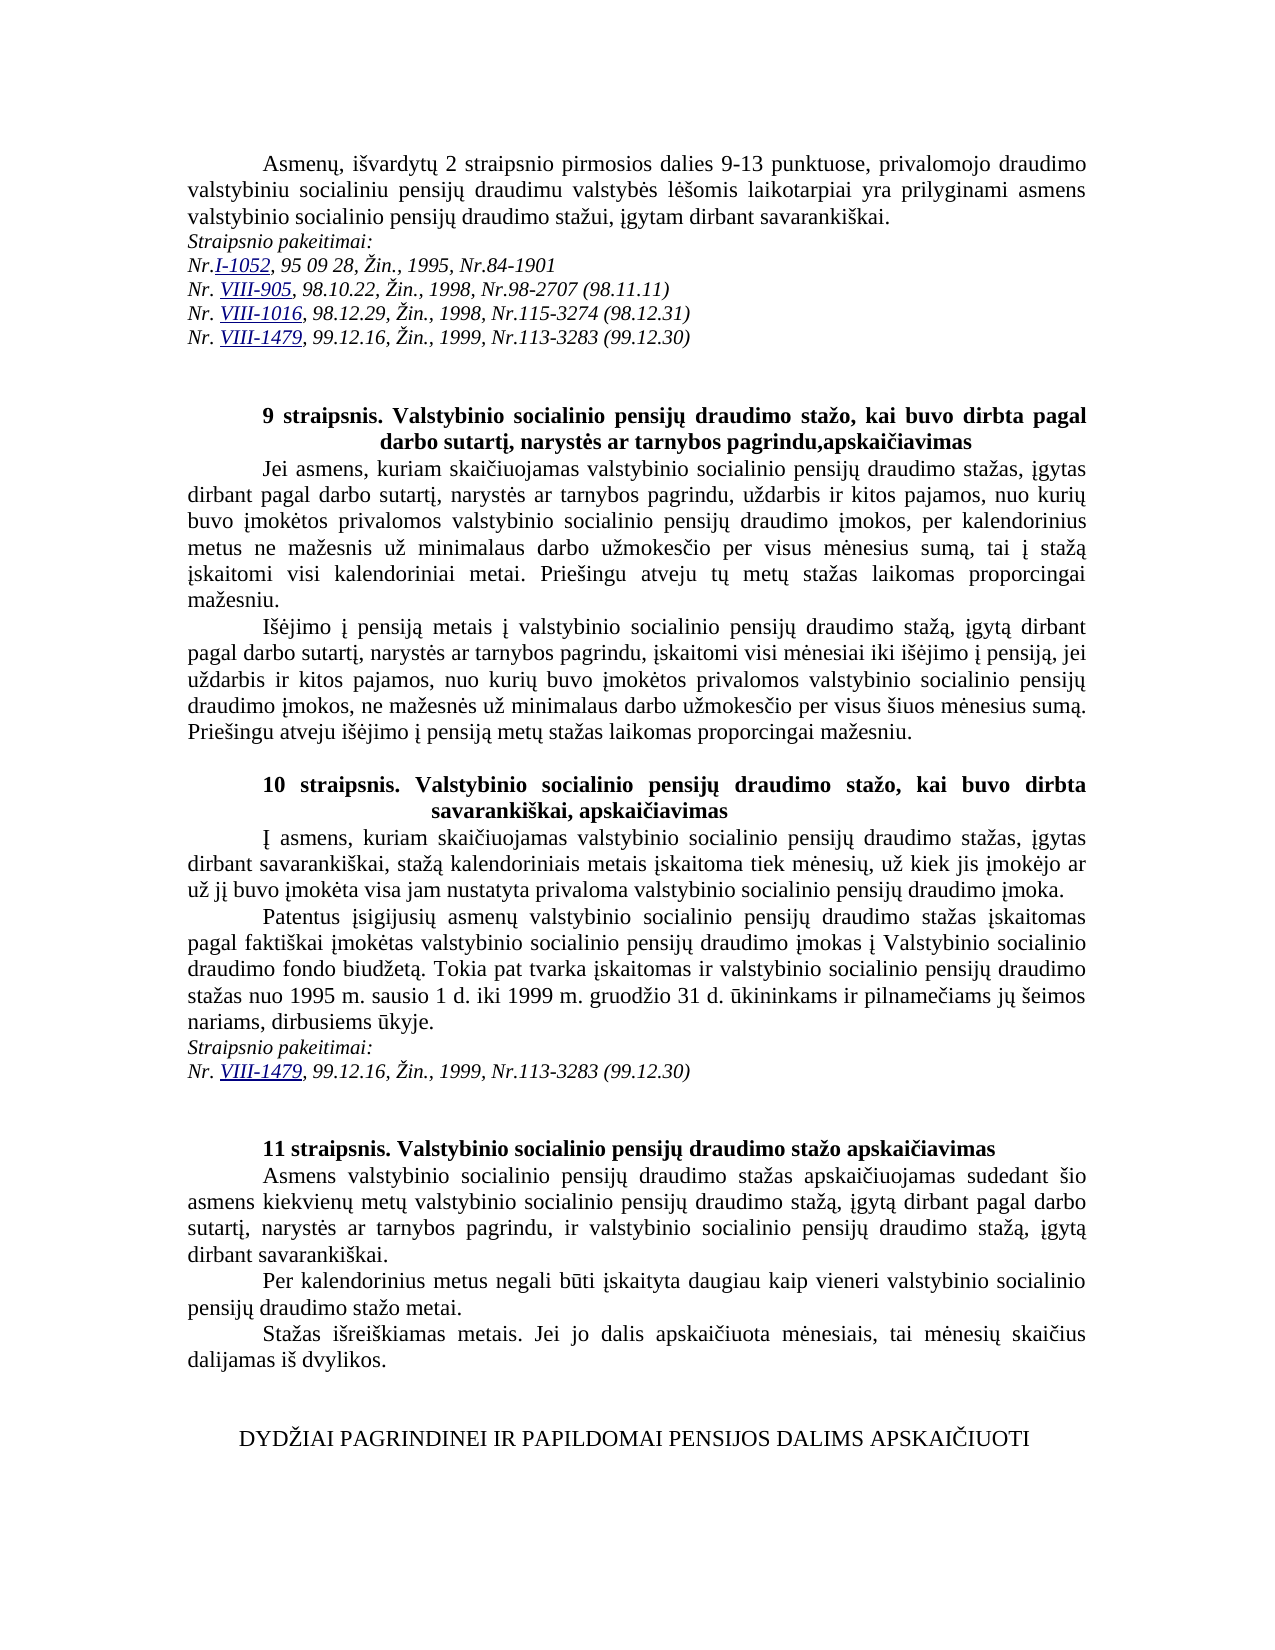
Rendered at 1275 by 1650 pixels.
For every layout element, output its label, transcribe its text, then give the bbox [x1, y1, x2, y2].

text Straipsnio pakeitimai: [187, 229, 1087, 253]
text Stažas išreiškiamas metais. Jei jo dalis apskaičiuota mėnesiais, tai mėnesių skaičius dalijamas iš dvylikos. [187, 1320, 1087, 1373]
text Nr. VIII-1479, 99.12.16, Žin., 1999, Nr.113-3283 (99.12.30) [187, 325, 1087, 349]
text Išėjimo į pensiją metais į valstybinio socialinio pensijų draudimo stažą, įgytą dirbant pagal darbo sutartį, narystės ar tarnybos pagrindu, įskaitomi visi mėnesiai iki išėjimo į pensiją, jei uždarbis ir kitos pajamos, nuo kurių buvo įmokėtos privalomos valstybinio socialinio pensijų draudimo įmokos, ne mažesnės už minimalaus darbo užmokesčio per visus šiuos mėnesius sumą. Priešingu atveju išėjimo į pensiją metų stažas laikomas proporcingai mažesniu. [187, 613, 1087, 745]
text 9 straipsnis. Valstybinio socialinio pensijų draudimo stažo, kai buvo dirbta pagal darbo sutartį, narystės ar tarnybos pagrindu,apskaičiavimas [262, 402, 1087, 455]
text Per kalendorinius metus negali būti įskaityta daugiau kaip vieneri valstybinio socialinio pensijų draudimo stažo metai. [187, 1267, 1087, 1320]
text Straipsnio pakeitimai: [187, 1034, 1087, 1059]
text DYDŽIAI PAGRINDINEI IR PAPILDOMAI PENSIJOS DALIMS APSKAIČIUOTI [187, 1425, 1087, 1452]
text Nr. VIII-1016, 98.12.29, Žin., 1998, Nr.115-3274 (98.12.31) [187, 301, 1087, 325]
text Į asmens, kuriam skaičiuojamas valstybinio socialinio pensijų draudimo stažas, įgytas dirbant savarankiškai, stažą kalendoriniais metais įskaitoma tiek mėnesių, už kiek jis įmokėjo ar už jį buvo įmokėta visa jam nustatyta privaloma valstybinio socialinio pensijų draudimo įmoka. [187, 824, 1087, 903]
text Nr. VIII-1479, 99.12.16, Žin., 1999, Nr.113-3283 (99.12.30) [187, 1059, 1087, 1083]
text Nr.I-1052, 95 09 28, Žin., 1995, Nr.84-1901 [187, 253, 1087, 277]
text Asmens valstybinio socialinio pensijų draudimo stažas apskaičiuojamas sudedant šio asmens kiekvienų metų valstybinio socialinio pensijų draudimo stažą, įgytą dirbant pagal darbo sutartį, narystės ar tarnybos pagrindu, ir valstybinio socialinio pensijų draudimo stažą, įgytą dirbant savarankiškai. [187, 1162, 1087, 1267]
text Patentus įsigijusių asmenų valstybinio socialinio pensijų draudimo stažas įskaitomas pagal faktiškai įmokėtas valstybinio socialinio pensijų draudimo įmokas į Valstybinio socialinio draudimo fondo biudžetą. Tokia pat tvarka įskaitomas ir valstybinio socialinio pensijų draudimo stažas nuo 1995 m. sausio 1 d. iki 1999 m. gruodžio 31 d. ūkininkams ir pilnamečiams jų šeimos nariams, dirbusiems ūkyje. [187, 903, 1087, 1034]
text 11 straipsnis. Valstybinio socialinio pensijų draudimo stažo apskaičiavimas [187, 1135, 1087, 1162]
text 10 straipsnis. Valstybinio socialinio pensijų draudimo stažo, kai buvo dirbta savarankiškai, apskaičiavimas [262, 771, 1087, 824]
text Nr. VIII-905, 98.10.22, Žin., 1998, Nr.98-2707 (98.11.11) [187, 277, 1087, 301]
text Jei asmens, kuriam skaičiuojamas valstybinio socialinio pensijų draudimo stažas, įgytas dirbant pagal darbo sutartį, narystės ar tarnybos pagrindu, uždarbis ir kitos pajamos, nuo kurių buvo įmokėtos privalomos valstybinio socialinio pensijų draudimo įmokos, per kalendorinius metus ne mažesnis už minimalaus darbo užmokesčio per visus mėnesius sumą, tai į stažą įskaitomi visi kalendoriniai metai. Priešingu atveju tų metų stažas laikomas proporcingai mažesniu. [187, 455, 1087, 613]
text Asmenų, išvardytų 2 straipsnio pirmosios dalies 9-13 punktuose, privalomojo draudimo valstybiniu socialiniu pensijų draudimu valstybės lėšomis laikotarpiai yra prilyginami asmens valstybinio socialinio pensijų draudimo stažui, įgytam dirbant savarankiškai. [187, 150, 1087, 229]
